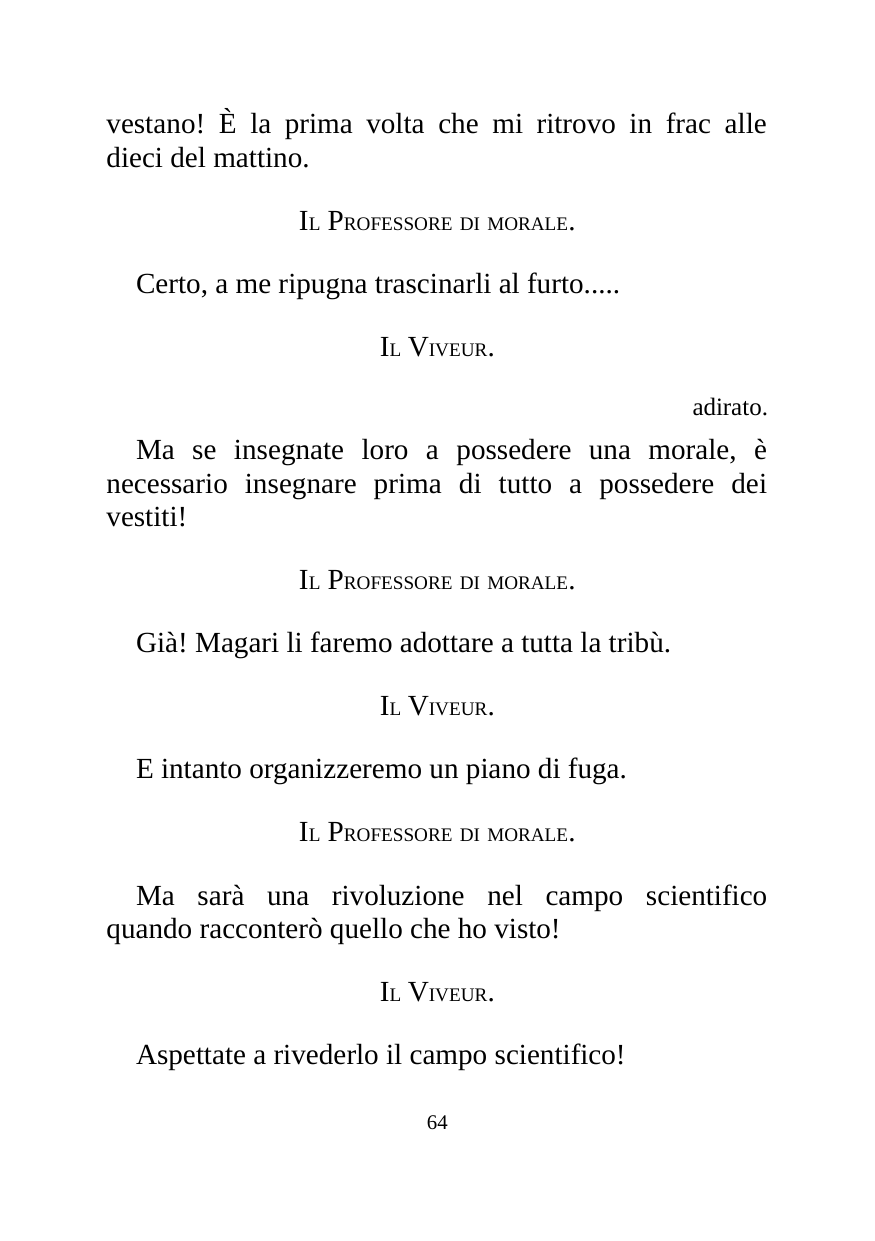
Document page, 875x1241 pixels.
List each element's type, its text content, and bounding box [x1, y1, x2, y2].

text Già! Magari li faremo adottare a tutta la tribù. [106, 626, 768, 659]
text Il Professore di morale. [106, 814, 768, 848]
text Certo, a me ripugna trascinarli al furto..... [106, 266, 768, 299]
text Il Viveur. [106, 974, 768, 1008]
text Il Professore di morale. [106, 203, 768, 236]
text Ma sarà una rivoluzione nel campo scientifico quando racconterò quello che ho visto! [106, 878, 768, 945]
text Il Viveur. [106, 329, 768, 362]
text Il Professore di morale. [106, 562, 768, 596]
text Ma se insegnate loro a possedere una morale, è necessario insegnare prima di tutto a possedere dei vestiti! [106, 432, 768, 533]
text vestano! È la prima volta che mi ritrovo in frac alle dieci del mattino. [106, 106, 768, 173]
text Aspettate a rivederlo il campo scientifico! [106, 1037, 768, 1071]
text adirato. [431, 392, 768, 421]
text Il Viveur. [106, 688, 768, 722]
text E intanto organizzeremo un piano di fuga. [106, 752, 768, 785]
